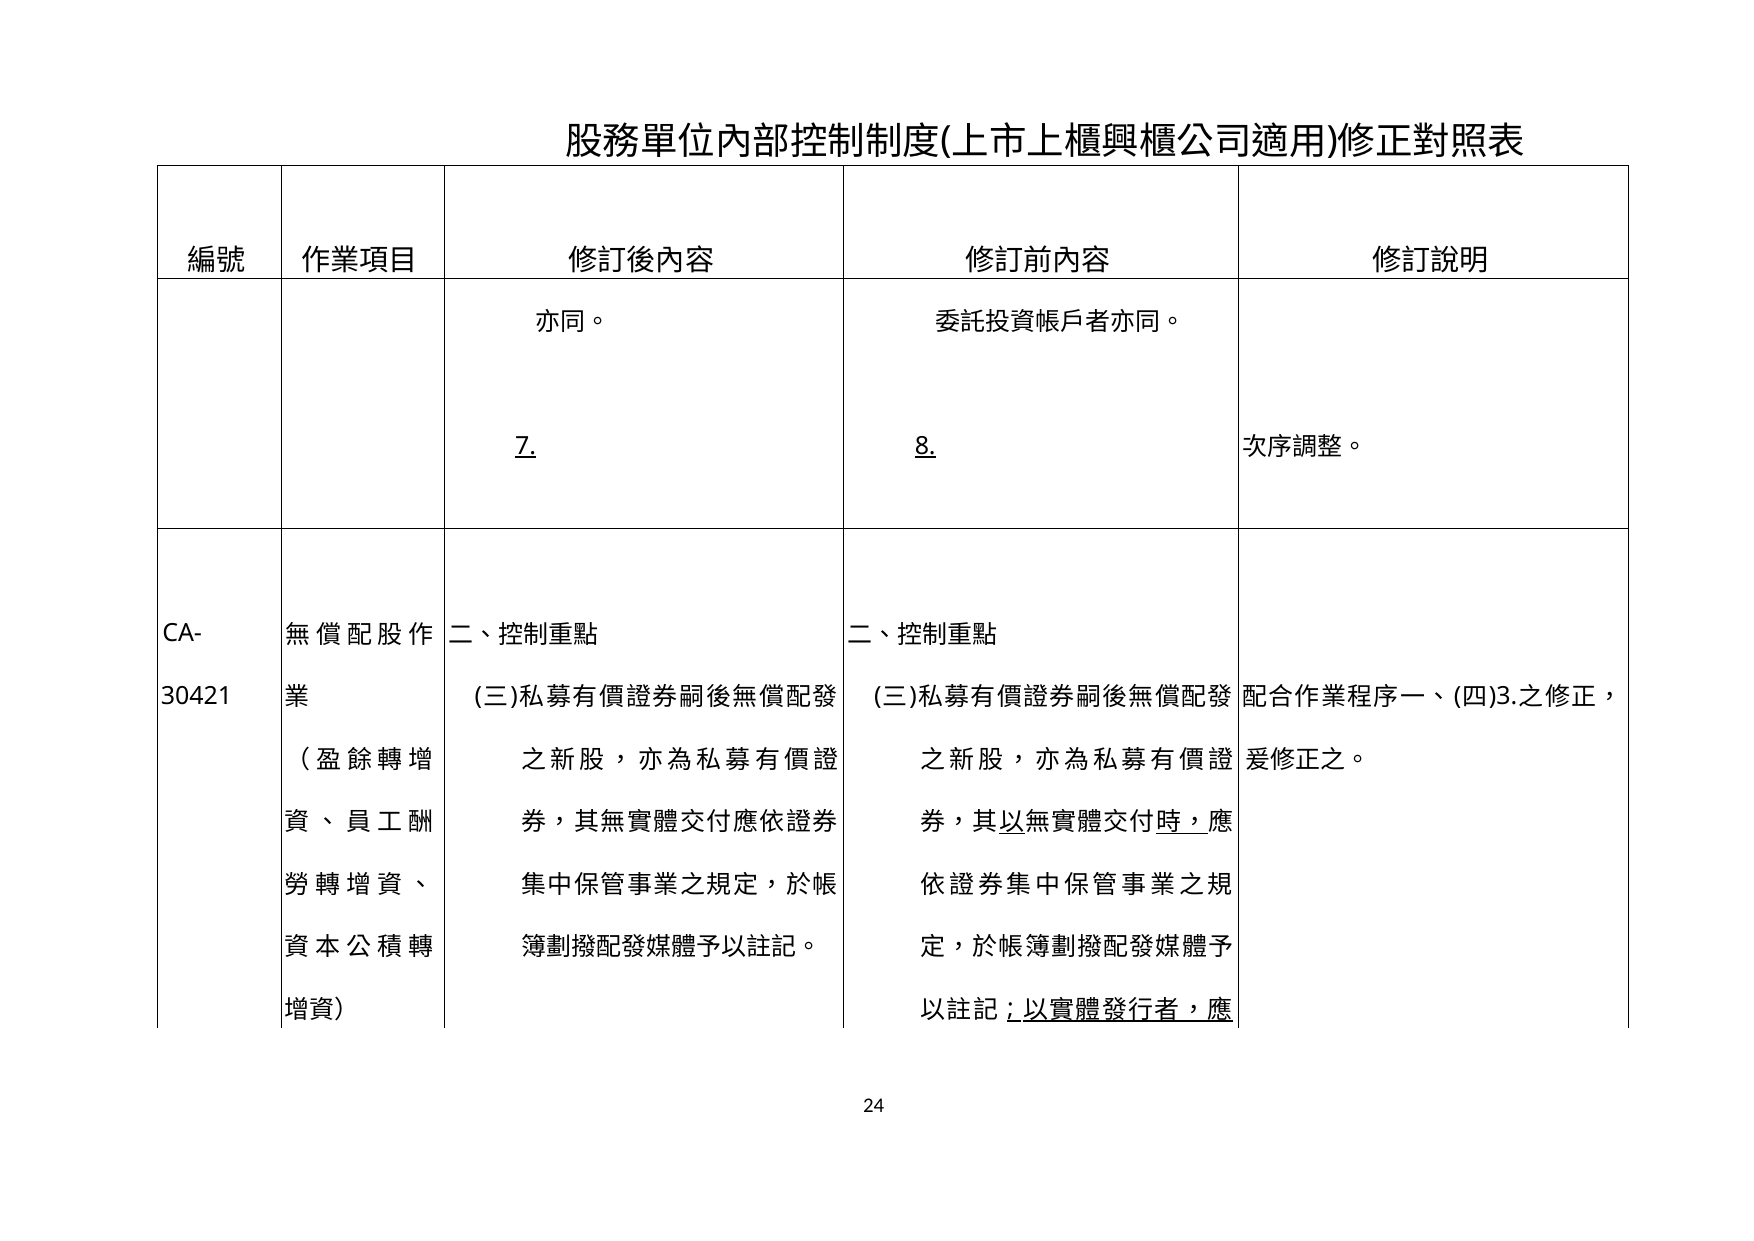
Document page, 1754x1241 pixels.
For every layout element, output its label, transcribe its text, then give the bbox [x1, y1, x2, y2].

table_cell 無償配股作業 （盈餘轉增資、員工酬勞轉增資、資本公積轉增資） [282, 529, 444, 1028]
table_cell CA-30421 [158, 529, 281, 1028]
table_cell [158, 403, 281, 528]
table_cell 配合作業程序一、(四)3.之修正，爰修正之。 [1239, 529, 1628, 1028]
table_cell 修訂後內容 [445, 166, 843, 278]
table_cell 編號 [158, 166, 281, 278]
table_cell 作業項目 [282, 166, 444, 278]
table_cell 次序調整。 [1623, 403, 1628, 528]
table_cell 修訂說明 [1239, 166, 1628, 278]
table_cell 8. [844, 403, 1238, 528]
table_cell 修訂前內容 [844, 166, 1238, 278]
table_header 股務單位內部控制制度(上市上櫃興櫃公司適用)修正對照表 [158, 91, 1629, 165]
table_cell 二、控制重點 (三)私募有價證券嗣後無償配發之新股，亦為私募有價證券，其無實體交付應依證券集中保管事業之規定，於帳簿劃撥配發媒體予以註記。 [445, 529, 843, 1028]
table_cell [282, 403, 444, 528]
table_cell 二、控制重點 (三)私募有價證券嗣後無償配發之新股，亦為私募有價證券，其以無實體交付時，應依證券集中保管事業之規定，於帳簿劃撥配發媒體予以註記 ; 以實體發行者，應 [844, 529, 1238, 1028]
table_cell 委託投資帳戶者亦同。 [844, 279, 1238, 403]
table_cell [158, 279, 281, 403]
table_cell 7. [445, 403, 843, 528]
table_cell 亦同。 [445, 279, 843, 403]
table_cell [282, 279, 444, 403]
table_cell 1.次序調整。 2.依中華民國證券商業同業公會(以下簡稱券商公會)106年10月23日中證商電字第1060005974號函建議事項，考量稽核角色 為查核作業遵循情形而非作業之 確認或覆核，故刪除應由內部稽核人員確認、覆核之機制，爰修正之。 [1239, 279, 1628, 403]
